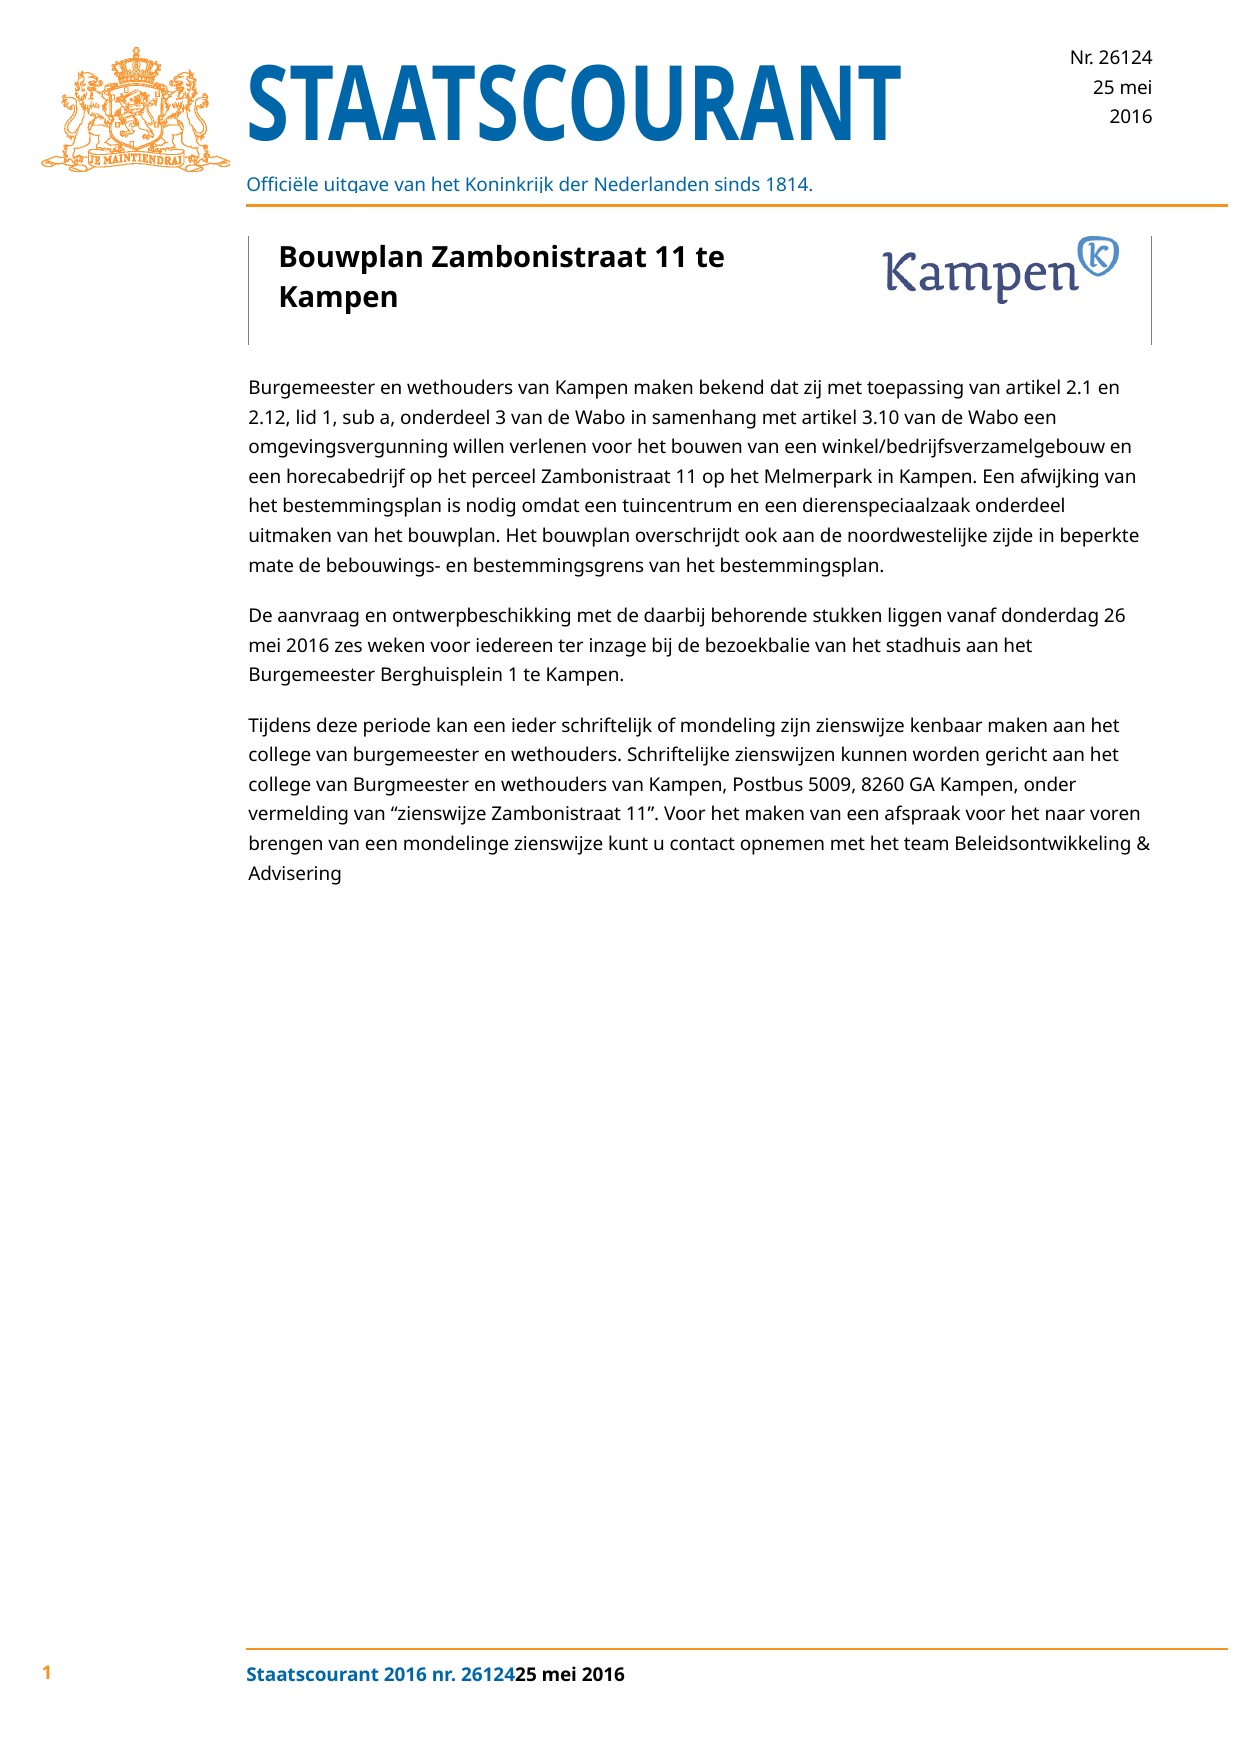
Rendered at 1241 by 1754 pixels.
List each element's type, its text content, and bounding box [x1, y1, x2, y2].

text Tijdens deze periode kan een ieder schriftelijk of mondeling zijn zienswijze kenbaar maken aan het college van burgemeester en wethouders. Schriftelijke zienswijzen kunnen worden gericht aan het college van Burgmeester en wethouders van Kampen, Postbus 5009, 8260 GA Kampen, onder vermelding van “zienswijze Zambonistraat 11”. Voor het maken van een afspraak voor het naar voren brengen van een mondelinge zienswijze kunt u contact opnemen met het team Beleidsontwikkeling & Advisering [248, 712, 1152, 885]
table_header [850, 236, 882, 303]
picture [41, 47, 231, 172]
table_header Bouwplan Zambonistraat 11 te Kampen [249, 236, 850, 345]
text Burgemeester en wethouders van Kampen maken bekend dat zij met toepassing van artikel 2.1 en 2.12, lid 1, sub a, onderdeel 3 van de Wabo in samenhang met artikel 3.10 van de Wabo een omgevingsvergunning willen verlenen voor het bouwen van een winkel/bedrijfsverzamelgebouw en een horecabedrijf op het perceel Zambonistraat 11 op het Melmerpark in Kampen. Een afwijking van het bestemmingsplan is nodig omdat een tuincentrum en een dierenspeciaalzaak onderdeel uitmaken van het bouwplan. Het bouwplan overschrijdt ook aan de noordwestelijke zijde in beperkte mate de bebouwings- en bestemmingsgrens van het bestemmingsplan. [248, 374, 1152, 577]
text De aanvraag en ontwerpbeschikking met de daarbij behorende stukken liggen vanaf donderdag 26 mei 2016 zes weken voor iedereen ter inzage bij de bezoekbalie van het stadhuis aan het Burgemeester Berghuisplein 1 te Kampen. [248, 602, 1152, 687]
table_header [1119, 236, 1151, 303]
picture [882, 236, 1119, 304]
table_header [850, 304, 1151, 345]
